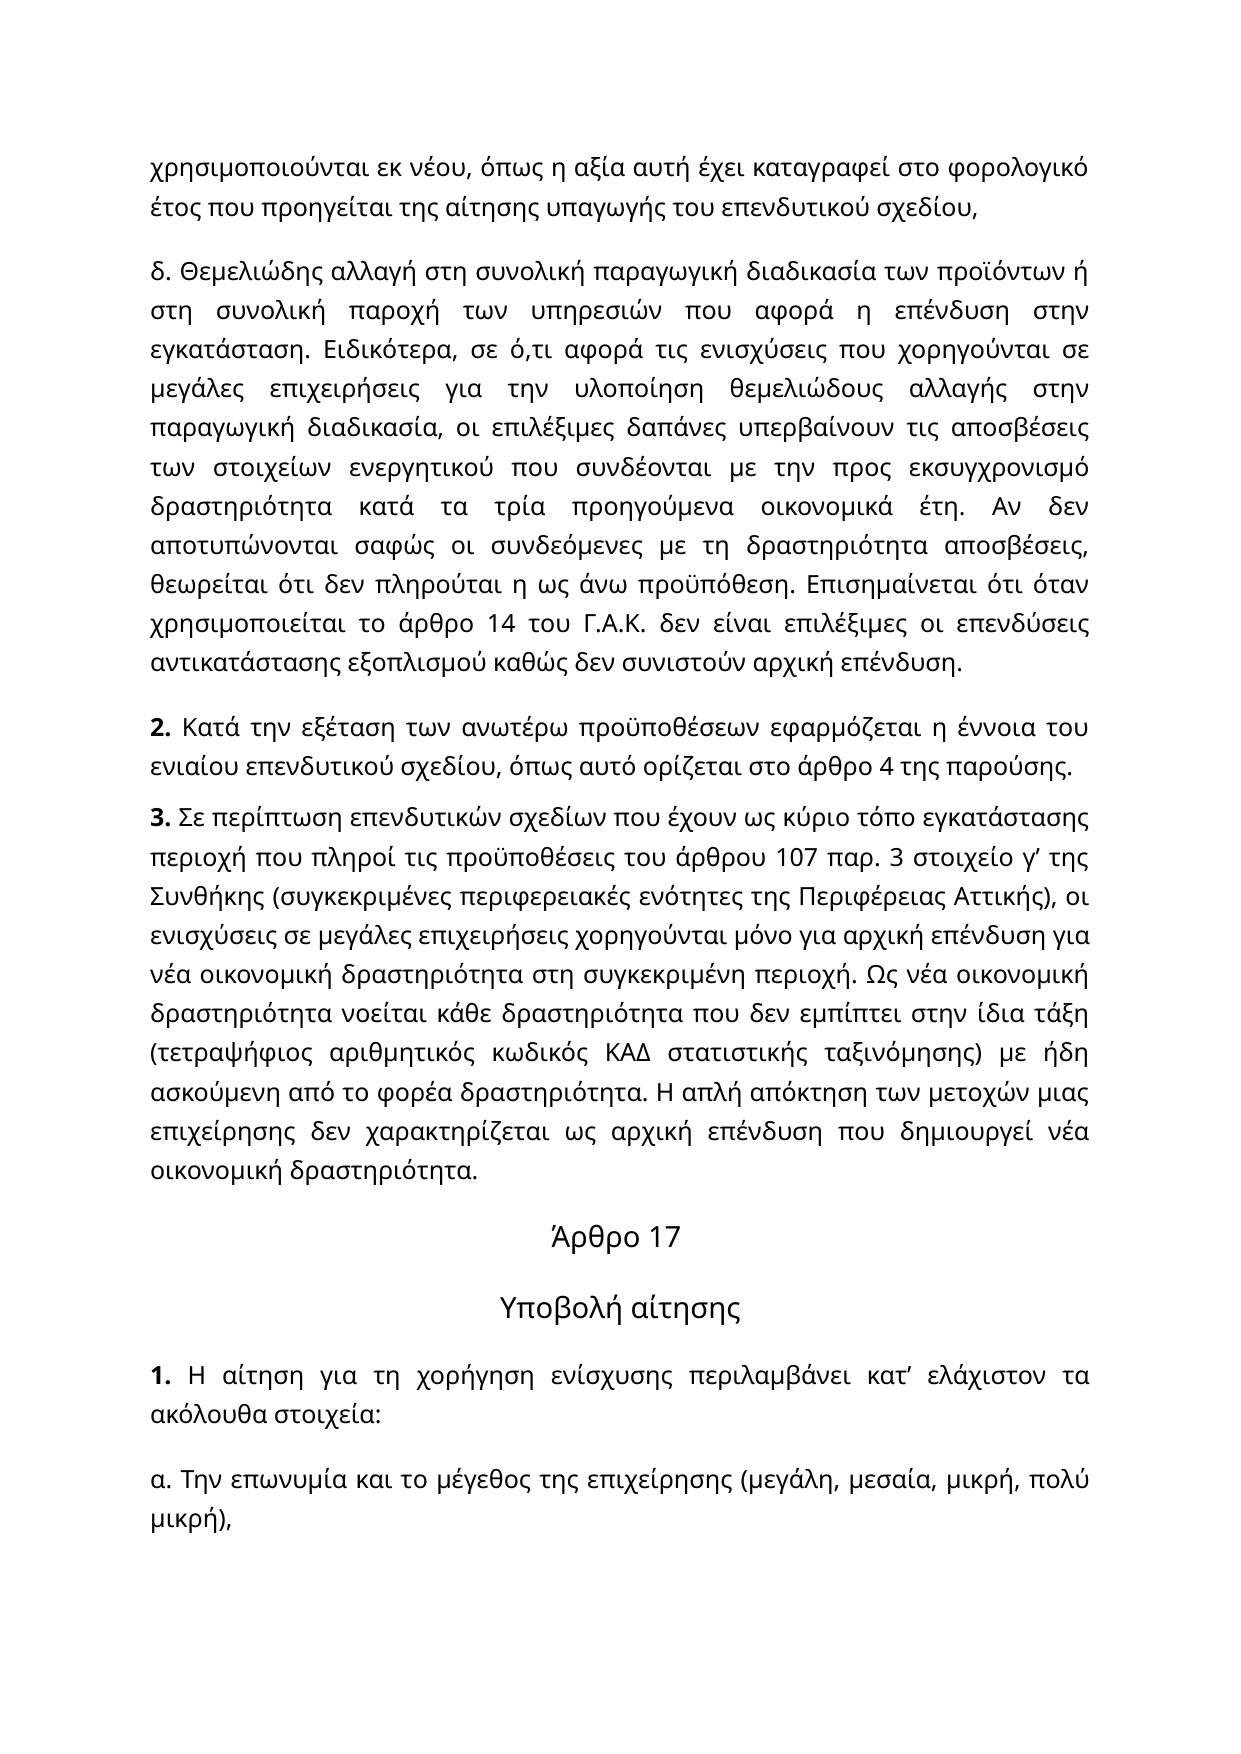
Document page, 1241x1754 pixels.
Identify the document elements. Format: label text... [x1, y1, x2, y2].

text α. Την επωνυμία και το μέγεθος της επιχείρησης (μεγάλη, μεσαία, μικρή, πολύ μικρή), [150, 1461, 1090, 1534]
text δ. Θεμελιώδης αλλαγή στη συνολική παραγωγική διαδικασία των προϊόντων ή στη συνολική παροχή των υπηρεσιών που αφορά η επένδυση στην εγκατάσταση. Ειδικότερα, σε ό,τι αφορά τις ενισχύσεις που χορηγούνται σε μεγάλες επιχειρήσεις για την υλοποίηση θεμελιώδους αλλαγής στην παραγωγική διαδικασία, οι επιλέξιμες δαπάνες υπερβαίνουν τις αποσβέσεις των στοιχείων ενεργητικού που συνδέονται με την προς εκσυγχρονισμό δραστηριότητα κατά τα τρία προηγούμενα οικονομικά έτη. Αν δεν αποτυπώνονται σαφώς οι συνδεόμενες με τη δραστηριότητα αποσβέσεις, θεωρείται ότι δεν πληρούται η ως άνω προϋπόθεση. Επισημαίνεται ότι όταν χρησιμοποιείται το άρθρο 14 του Γ.Α.Κ. δεν είναι επιλέξιμες οι επενδύσεις αντικατάστασης εξοπλισμού καθώς δεν συνιστούν αρχική επένδυση. [150, 253, 1090, 679]
subtitle Υποβολή αίτησης [150, 1287, 1090, 1327]
text 3. Σε περίπτωση επενδυτικών σχεδίων που έχουν ως κύριο τόπο εγκατάστασης περιοχή που πληροί τις προϋποθέσεις του άρθρου 107 παρ. 3 στοιχείο γ’ της Συνθήκης (συγκεκριμένες περιφερειακές ενότητες της Περιφέρειας Αττικής), οι ενισχύσεις σε μεγάλες επιχειρήσεις χορηγούνται μόνο για αρχική επένδυση για νέα οικονομική δραστηριότητα στη συγκεκριμένη περιοχή. Ως νέα οικονομική δραστηριότητα νοείται κάθε δραστηριότητα που δεν εμπίπτει στην ίδια τάξη (τετραψήφιος αριθμητικός κωδικός ΚΑΔ στατιστικής ταξινόμησης) με ήδη ασκούμενη από το φορέα δραστηριότητα. Η απλή απόκτηση των μετοχών μιας επιχείρησης δεν χαρακτηρίζεται ως αρχική επένδυση που δημιουργεί νέα οικονομική δραστηριότητα. [150, 800, 1090, 1187]
text 2. Κατά την εξέταση των ανωτέρω προϋποθέσεων εφαρμόζεται η έννοια του ενιαίου επενδυτικού σχεδίου, όπως αυτό ορίζεται στο άρθρο 4 της παρούσης. [150, 709, 1090, 782]
text 1. Η αίτηση για τη χορήγηση ενίσχυσης περιλαμβάνει κατ’ ελάχιστον τα ακόλουθα στοιχεία: [150, 1358, 1090, 1431]
text χρησιμοποιούνται εκ νέου, όπως η αξία αυτή έχει καταγραφεί στο φορολογικό έτος που προηγείται της αίτησης υπαγωγής του επενδυτικού σχεδίου, [150, 150, 1090, 223]
subtitle Άρθρο 17 [150, 1217, 1090, 1256]
